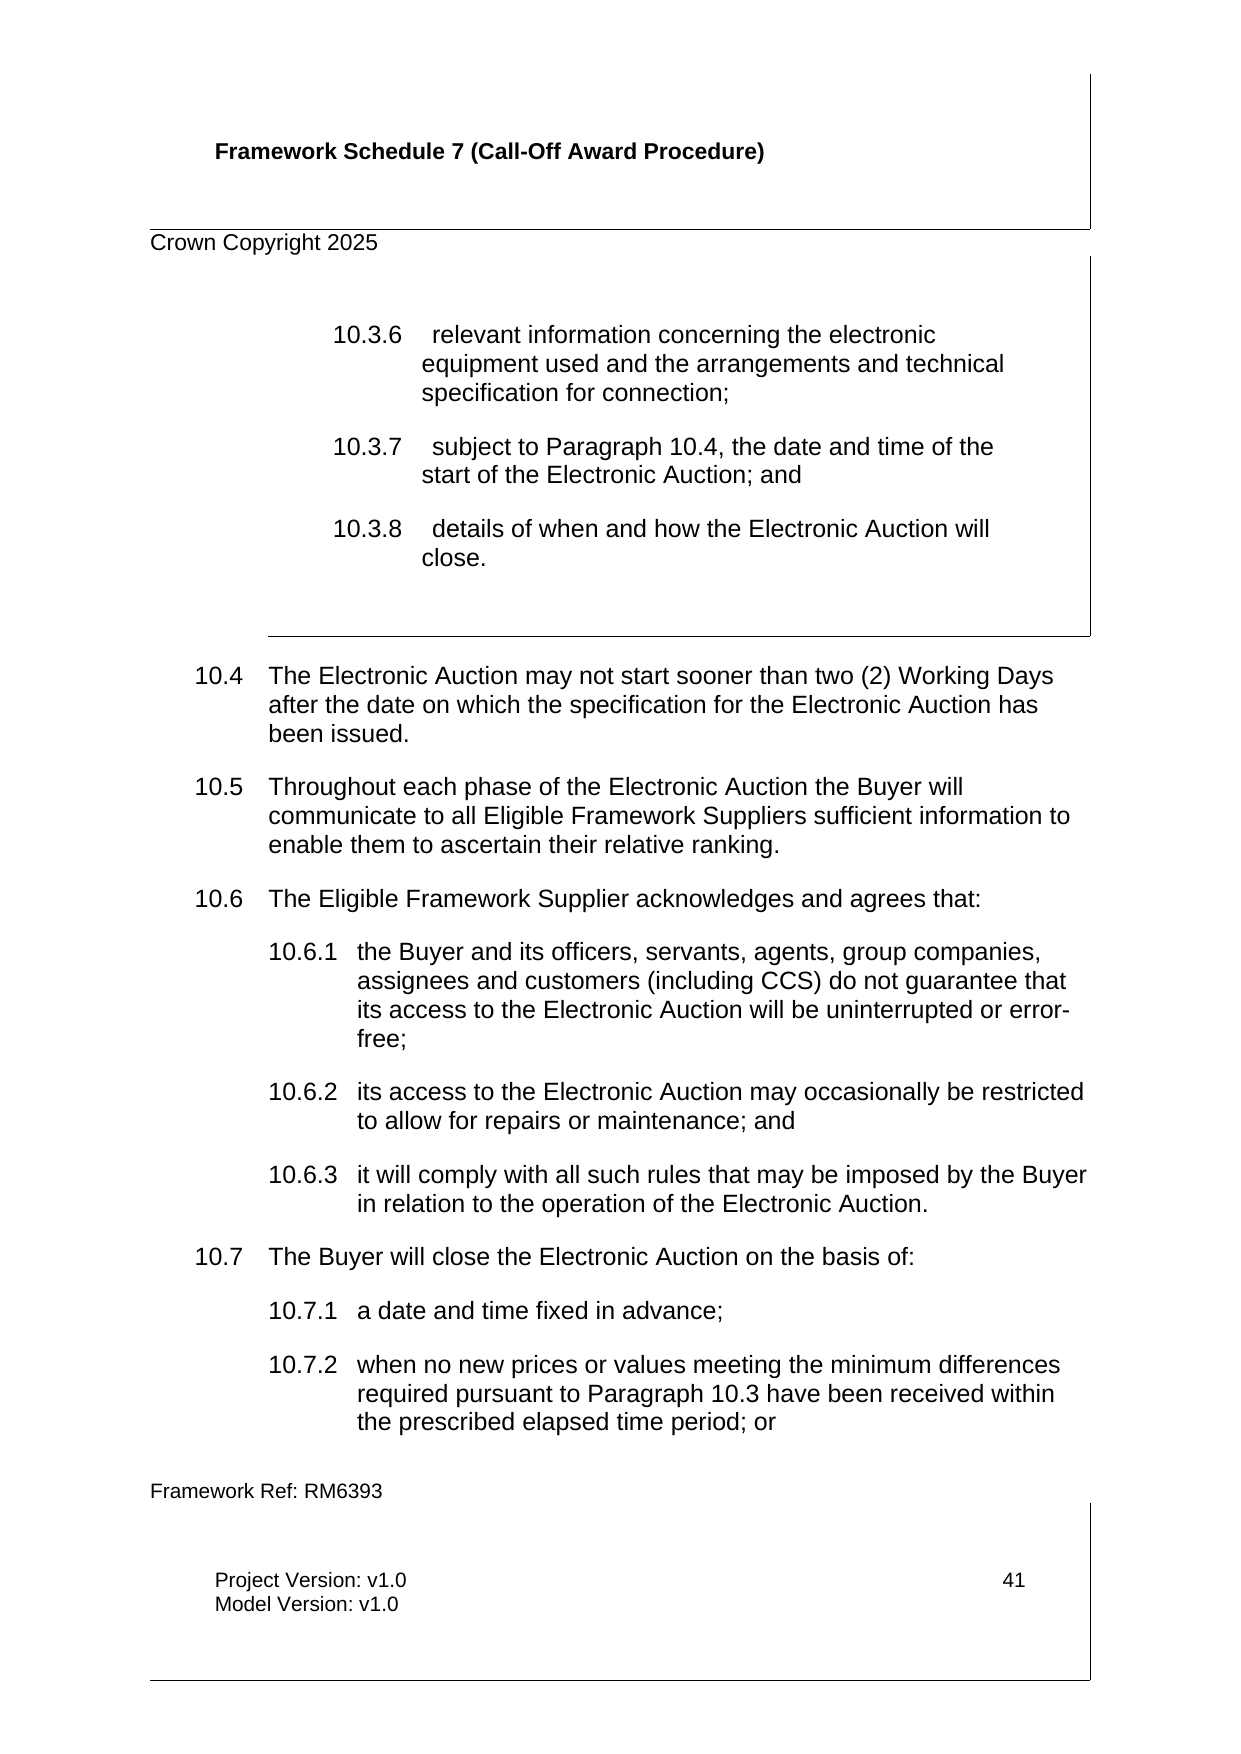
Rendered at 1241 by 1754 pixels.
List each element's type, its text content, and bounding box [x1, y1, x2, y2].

list The Electronic Auction may not start sooner than two (2) Working Days after the date on which the specification for the Electronic Auction has been issued. [194, 661, 1090, 747]
list Throughout each phase of the Electronic Auction the Buyer will communicate to all Eligible Framework Suppliers sufficient information to enable them to ascertain their relative ranking. [194, 772, 1090, 858]
list subject to Paragraph 10.4, the date and time of the start of the Electronic Auction; and [268, 367, 1090, 449]
list a date and time fixed in advance; [268, 1296, 1090, 1325]
list The Eligible Framework Supplier acknowledges and agrees that: [194, 883, 1090, 912]
list when no new prices or values meeting the minimum differences required pursuant to Paragraph 10.3 have been received within the prescribed elapsed time period; or [268, 1350, 1090, 1436]
list it will comply with all such rules that may be imposed by the Buyer in relation to the operation of the Electronic Auction. [268, 1160, 1090, 1217]
list The Buyer will close the Electronic Auction on the basis of: [194, 1242, 1090, 1271]
list details of when and how the Electronic Auction will close. [268, 449, 1090, 636]
list the Buyer and its officers, servants, agents, group companies, assignees and customers (including CCS) do not guarantee that its access to the Electronic Auction will be uninterrupted or error-free; [268, 937, 1090, 1052]
list its access to the Electronic Auction may occasionally be restricted to allow for repairs or maintenance; and [268, 1077, 1090, 1135]
list relevant information concerning the electronic equipment used and the arrangements and technical specification for connection; [268, 256, 1090, 367]
